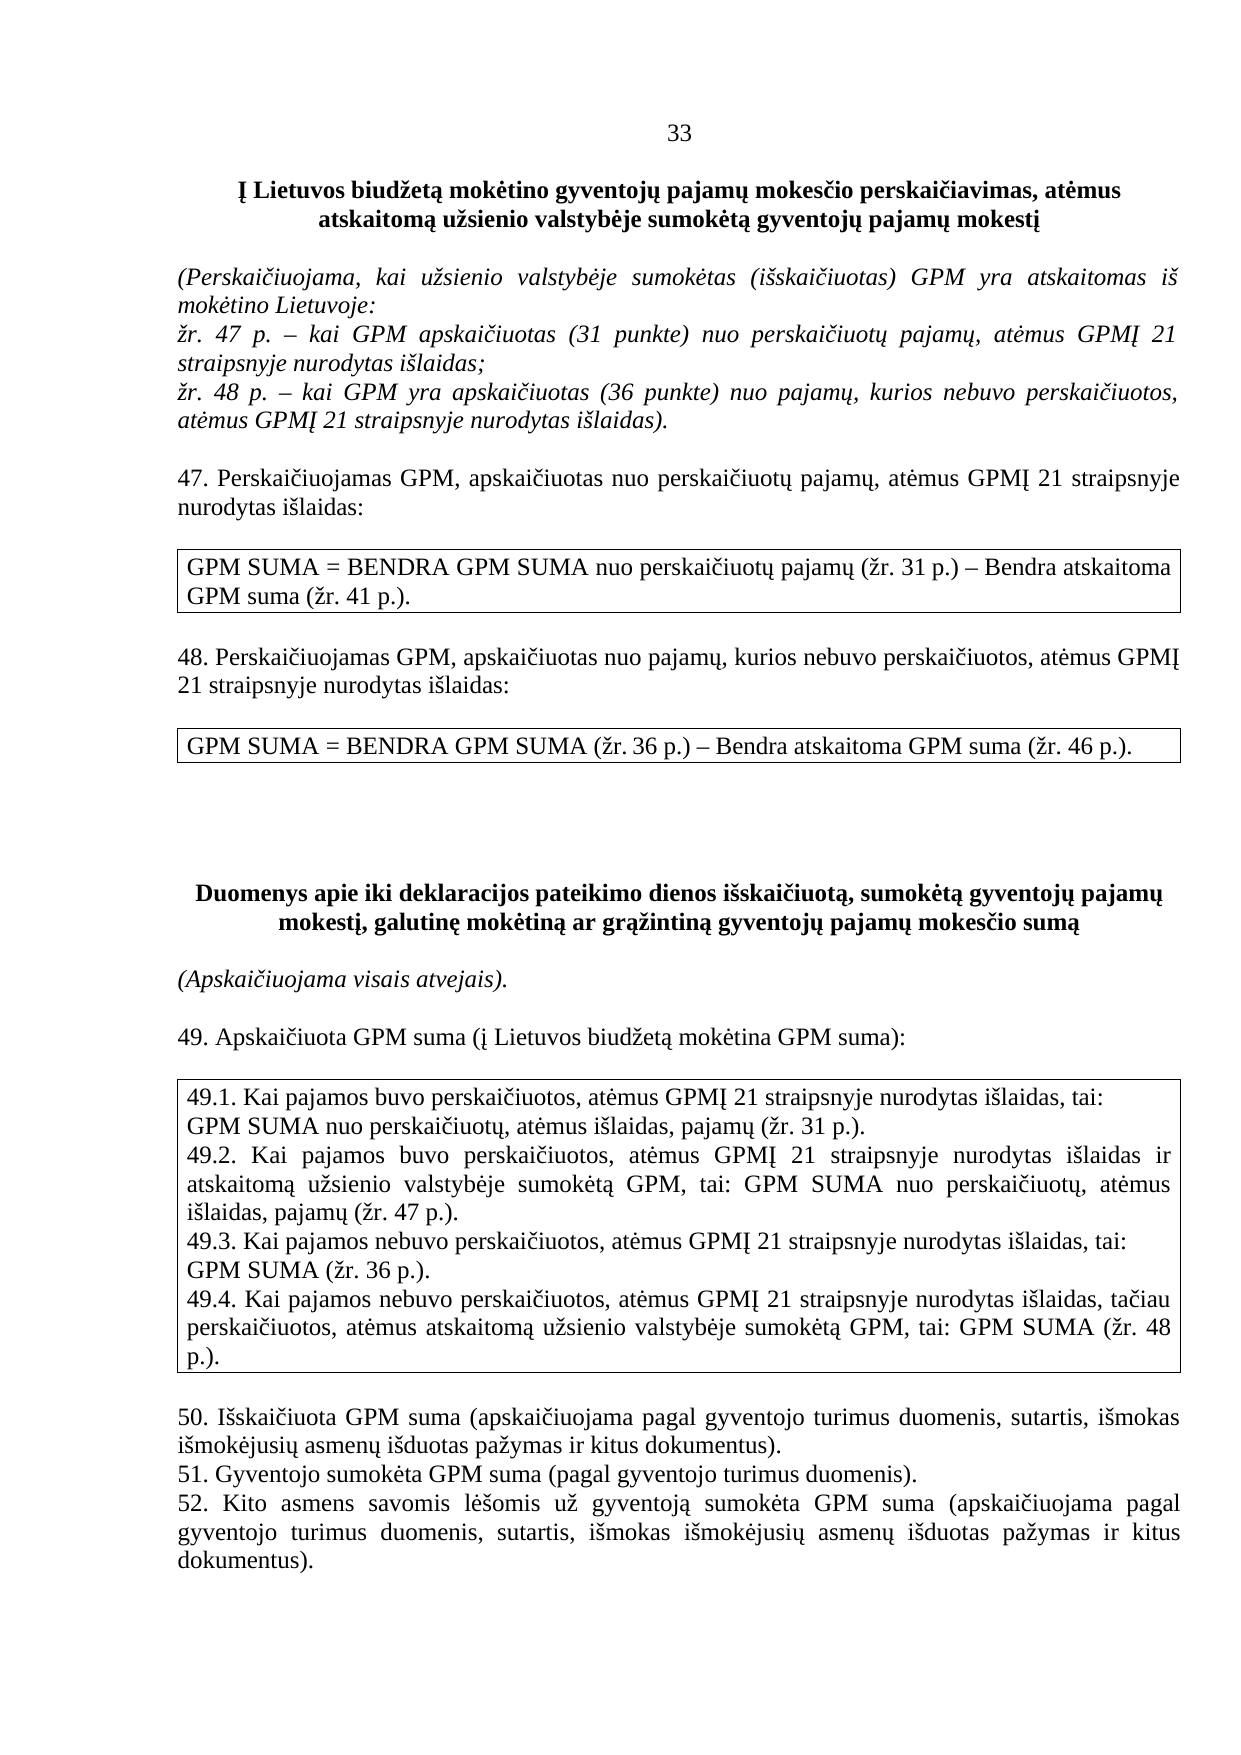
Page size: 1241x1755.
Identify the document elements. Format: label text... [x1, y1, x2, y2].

text GPM SUMA (žr. 36 p.). [178, 1252, 1180, 1281]
text 49.2. Kai pajamos buvo perskaičiuotos, atėmus GPMĮ 21 straipsnyje nurodytas išlaidas ir atskaitomą užsienio valstybėje sumokėtą GPM, tai: GPM SUMA nuo perskaičiuotų, atėmus išlaidas, pajamų (žr. 47 p.). [178, 1137, 1180, 1223]
text 49. Apskaičiuota GPM suma (į Lietuvos biudžetą mokėtina GPM suma): [177, 1022, 1181, 1051]
text 49.4. Kai pajamos nebuvo perskaičiuotos, atėmus GPMĮ 21 straipsnyje nurodytas išlaidas, tačiau perskaičiuotos, atėmus atskaitomą užsienio valstybėje sumokėtą GPM, tai: GPM SUMA (žr. 48 p.). [178, 1281, 1180, 1372]
text (Perskaičiuojama, kai užsienio valstybėje sumokėtas (išskaičiuotas) GPM yra atskaitomas iš mokėtino Lietuvoje: [177, 262, 1181, 319]
text Duomenys apie iki deklaracijos pateikimo dienos išskaičiuotą, sumokėtą gyventojų pajamų mokestį, galutinę mokėtiną ar grąžintiną gyventojų pajamų mokesčio sumą [177, 878, 1181, 936]
text 51. Gyventojo sumokėta GPM suma (pagal gyventojo turimus duomenis). [177, 1459, 1181, 1488]
text 52. Kito asmens savomis lėšomis už gyventoją sumokėta GPM suma (apskaičiuojama pagal gyventojo turimus duomenis, sutartis, išmokas išmokėjusių asmenų išduotas pažymas ir kitus dokumentus). [177, 1488, 1181, 1574]
text 48. Perskaičiuojamas GPM, apskaičiuotas nuo pajamų, kurios nebuvo perskaičiuotos, atėmus GPMĮ 21 straipsnyje nurodytas išlaidas: [177, 642, 1181, 699]
text 47. Perskaičiuojamas GPM, apskaičiuotas nuo perskaičiuotų pajamų, atėmus GPMĮ 21 straipsnyje nurodytas išlaidas: [177, 463, 1181, 521]
text žr. 47 p. – kai GPM apskaičiuotas (31 punkte) nuo perskaičiuotų pajamų, atėmus GPMĮ 21 straipsnyje nurodytas išlaidas; [177, 319, 1181, 377]
text 49.1. Kai pajamos buvo perskaičiuotos, atėmus GPMĮ 21 straipsnyje nurodytas išlaidas, tai: [178, 1080, 1180, 1108]
text 50. Išskaičiuota GPM suma (apskaičiuojama pagal gyventojo turimus duomenis, sutartis, išmokas išmokėjusių asmenų išduotas pažymas ir kitus dokumentus). [177, 1402, 1181, 1459]
text (Apskaičiuojama visais atvejais). [177, 964, 1181, 993]
text GPM SUMA = BENDRA GPM SUMA (žr. 36 p.) – Bendra atskaitoma GPM suma (žr. 46 p.). [178, 729, 1180, 762]
text žr. 48 p. – kai GPM yra apskaičiuotas (36 punkte) nuo pajamų, kurios nebuvo perskaičiuotos, atėmus GPMĮ 21 straipsnyje nurodytas išlaidas). [177, 377, 1181, 434]
text GPM SUMA nuo perskaičiuotų, atėmus išlaidas, pajamų (žr. 31 p.). [178, 1108, 1180, 1137]
text GPM SUMA = BENDRA GPM SUMA nuo perskaičiuotų pajamų (žr. 31 p.) – Bendra atskaitoma GPM suma (žr. 41 p.). [178, 550, 1180, 612]
text 49.3. Kai pajamos nebuvo perskaičiuotos, atėmus GPMĮ 21 straipsnyje nurodytas išlaidas, tai: [178, 1223, 1180, 1252]
text Į Lietuvos biudžetą mokėtino gyventojų pajamų mokesčio perskaičiavimas, atėmus atskaitomą užsienio valstybėje sumokėtą gyventojų pajamų mokestį [177, 176, 1181, 233]
